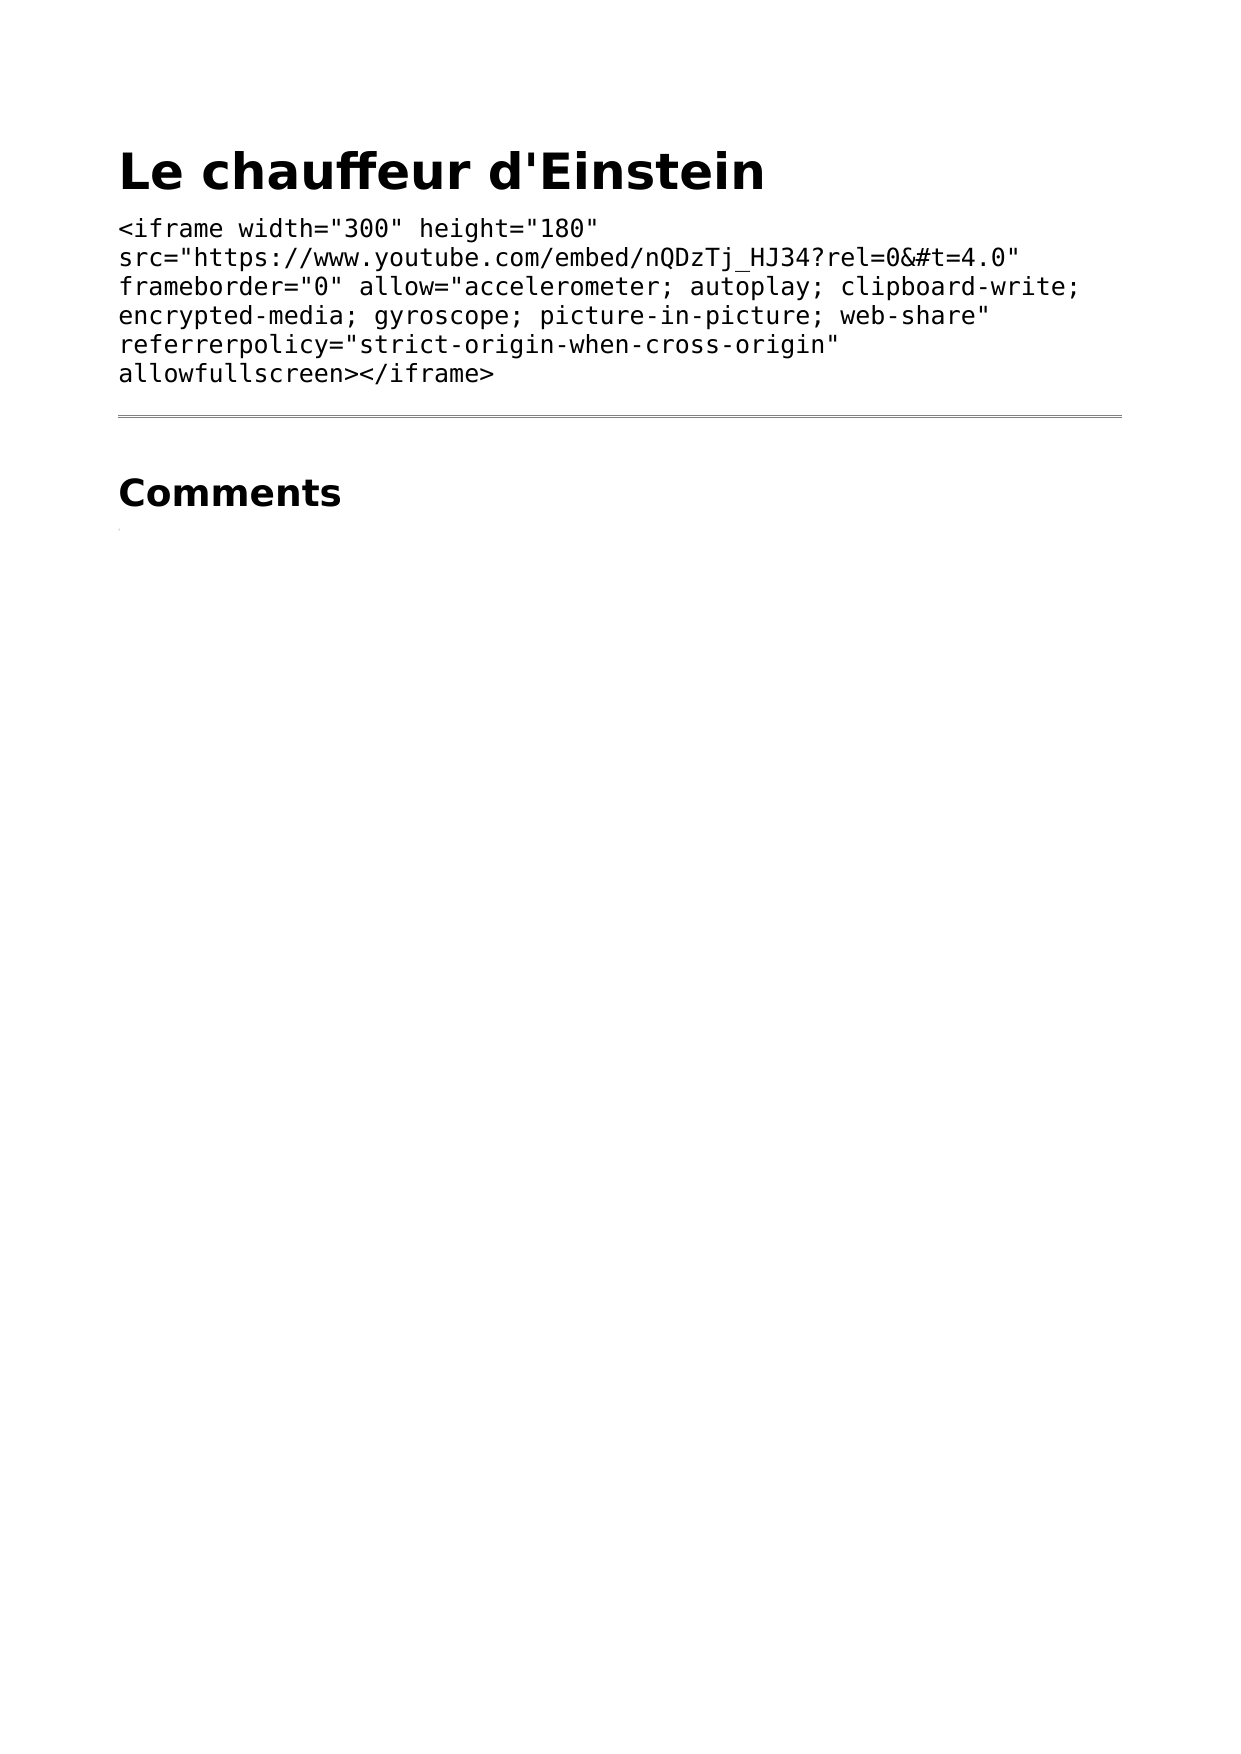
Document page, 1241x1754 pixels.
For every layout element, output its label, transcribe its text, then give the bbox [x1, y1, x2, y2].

subtitle Comments [118, 472, 1122, 516]
text <iframe width="300" height="180" src="https://www.youtube.com/embed/nQDzTj_HJ34?rel=0&#t=4.0" frameborder="0" allow="accelerometer; autoplay; clipboard-write; encrypted-media; gyroscope; picture-in-picture; web-share" referrerpolicy="strict-origin-when-cross-origin" allowfullscreen></iframe> [118, 214, 1122, 389]
subtitle Le chauffeur d'Einstein [118, 143, 1122, 201]
